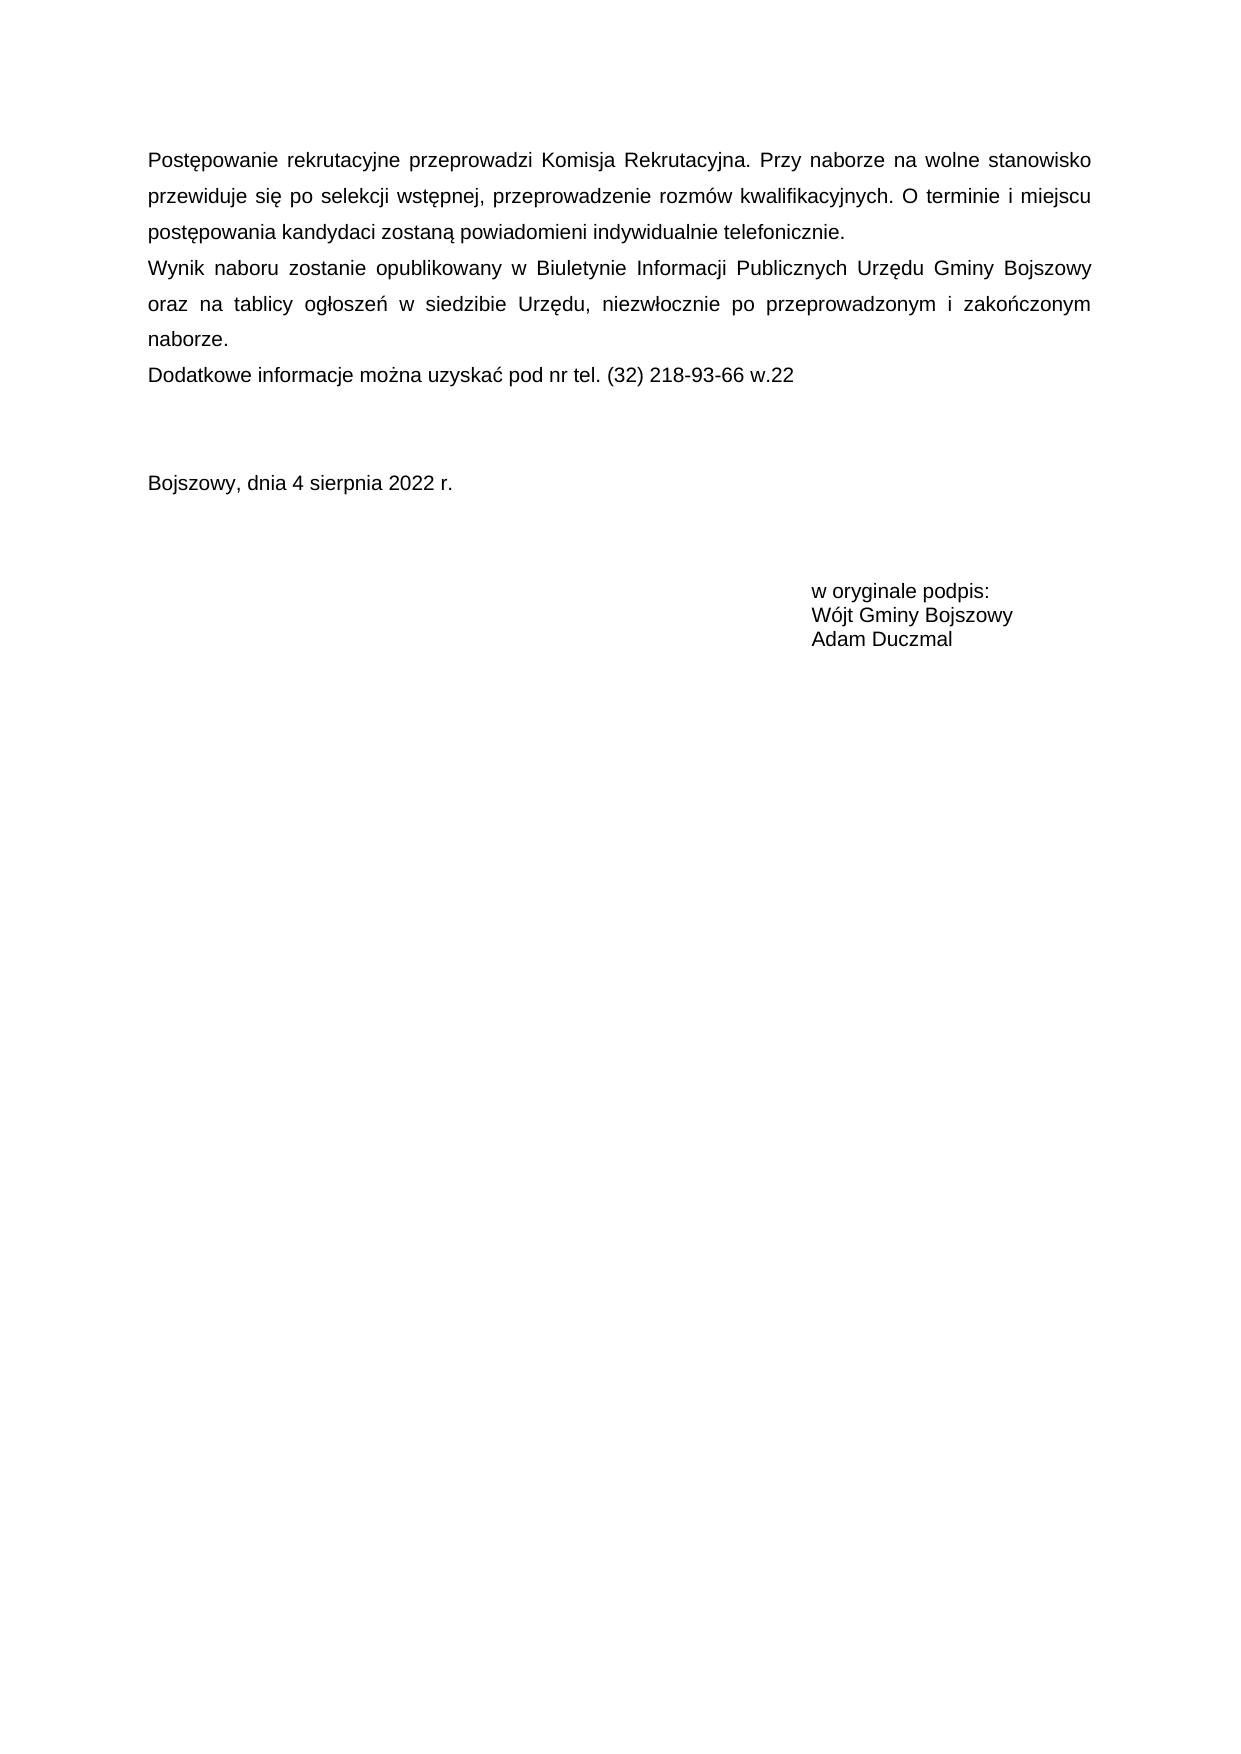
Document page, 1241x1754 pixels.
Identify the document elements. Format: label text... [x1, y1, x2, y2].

text Wójt Gminy Bojszowy [738, 603, 1093, 627]
text Postępowanie rekrutacyjne przeprowadzi Komisja Rekrutacyjna. Przy naborze na wolne stanowisko przewiduje się po selekcji wstępnej, przeprowadzenie rozmów kwalifikacyjnych. O terminie i miejscu postępowania kandydaci zostaną powiadomieni indywidualnie telefonicznie. [148, 148, 1093, 243]
text Bojszowy, dnia 4 sierpnia 2022 r. [148, 471, 1093, 495]
text w oryginale podpis: [738, 579, 1093, 603]
text Dodatkowe informacje można uzyskać pod nr tel. (32) 218-93-66 w.22 [148, 363, 1093, 387]
text Wynik naboru zostanie opublikowany w Biuletynie Informacji Publicznych Urzędu Gminy Bojszowy oraz na tablicy ogłoszeń w siedzibie Urzędu, niezwłocznie po przeprowadzonym i zakończonym naborze. [148, 255, 1093, 351]
text Adam Duczmal [738, 627, 1093, 651]
